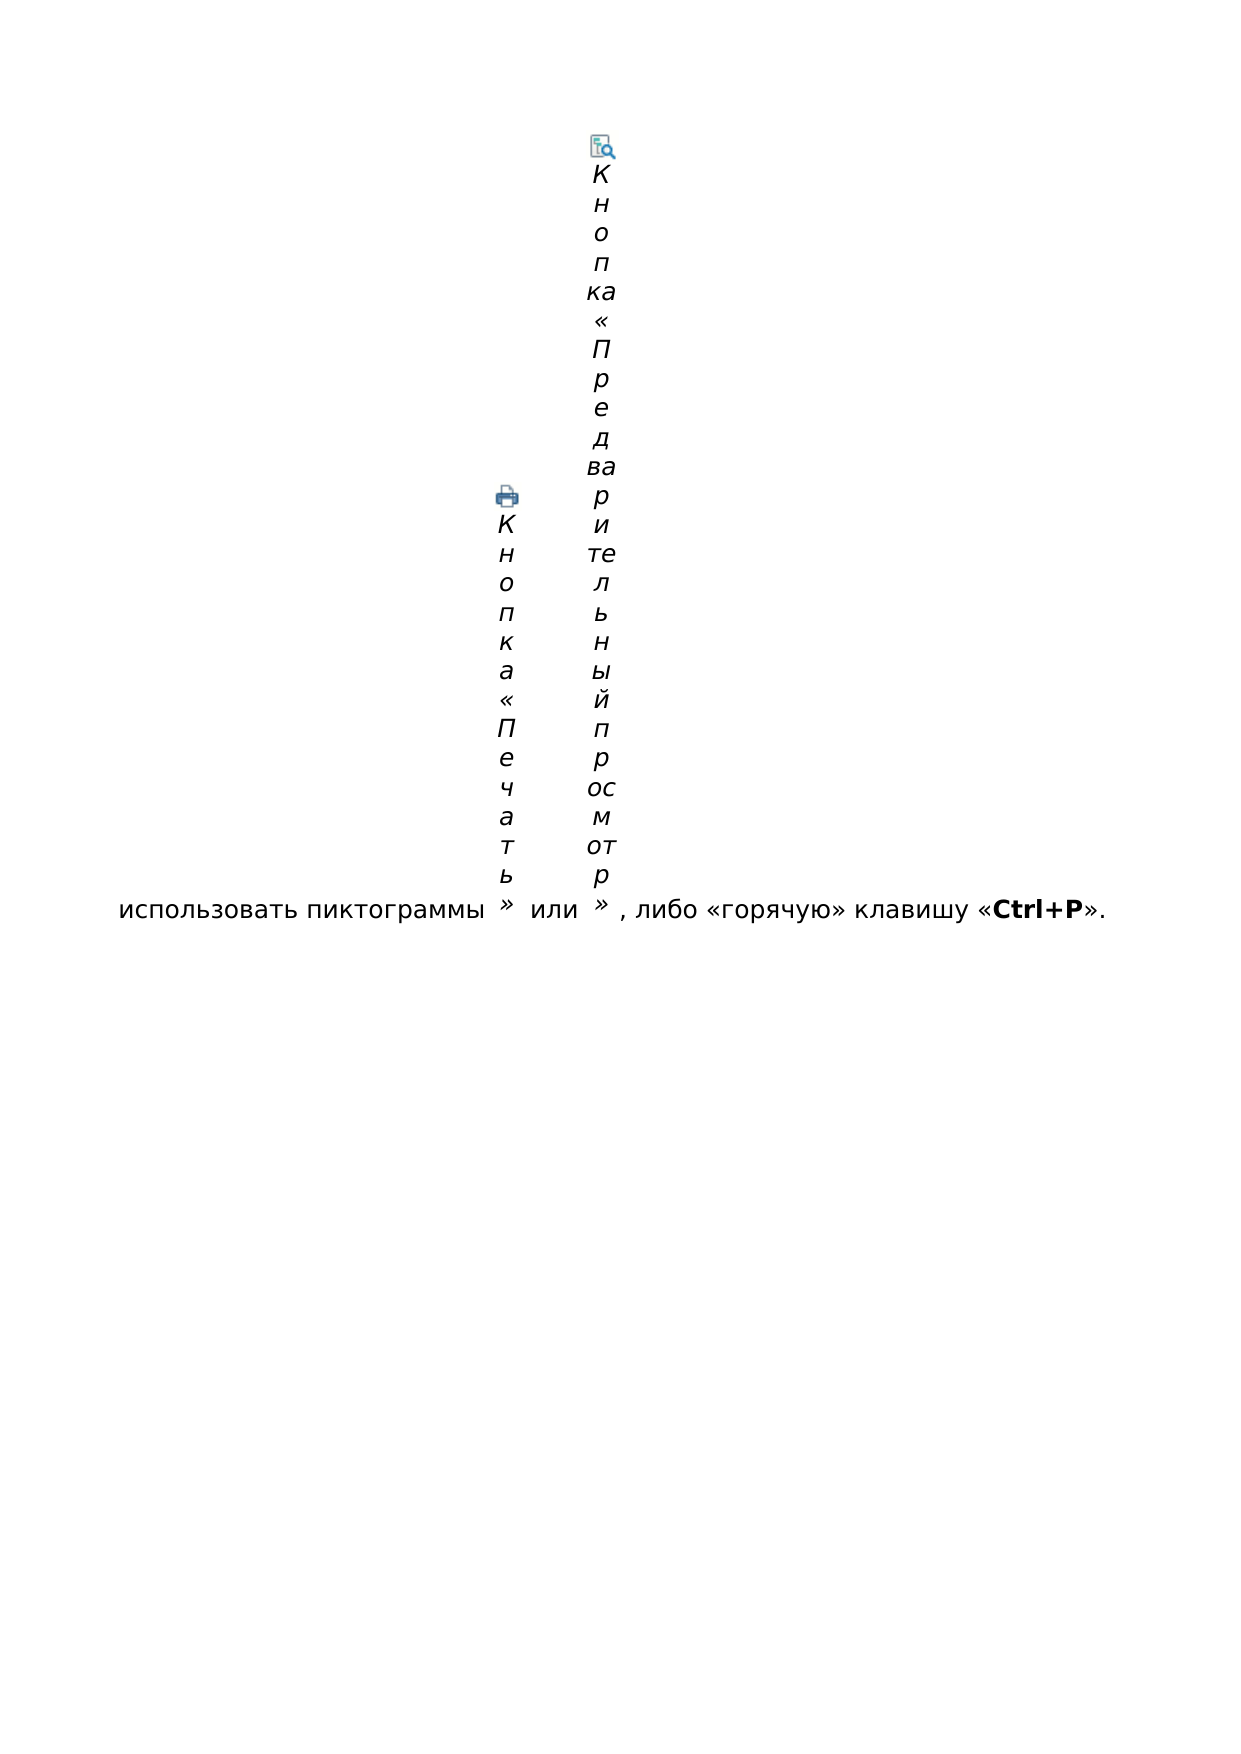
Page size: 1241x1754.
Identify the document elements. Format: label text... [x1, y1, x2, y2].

text использовать пиктограммы или , либо «горячую» клавишу «Ctrl+P». [118, 118, 1122, 924]
picture [493, 482, 522, 511]
text Кнопка «Предварительный просмотр» [586, 161, 619, 919]
text Кнопка «Печать» [494, 511, 522, 919]
picture [586, 130, 619, 161]
